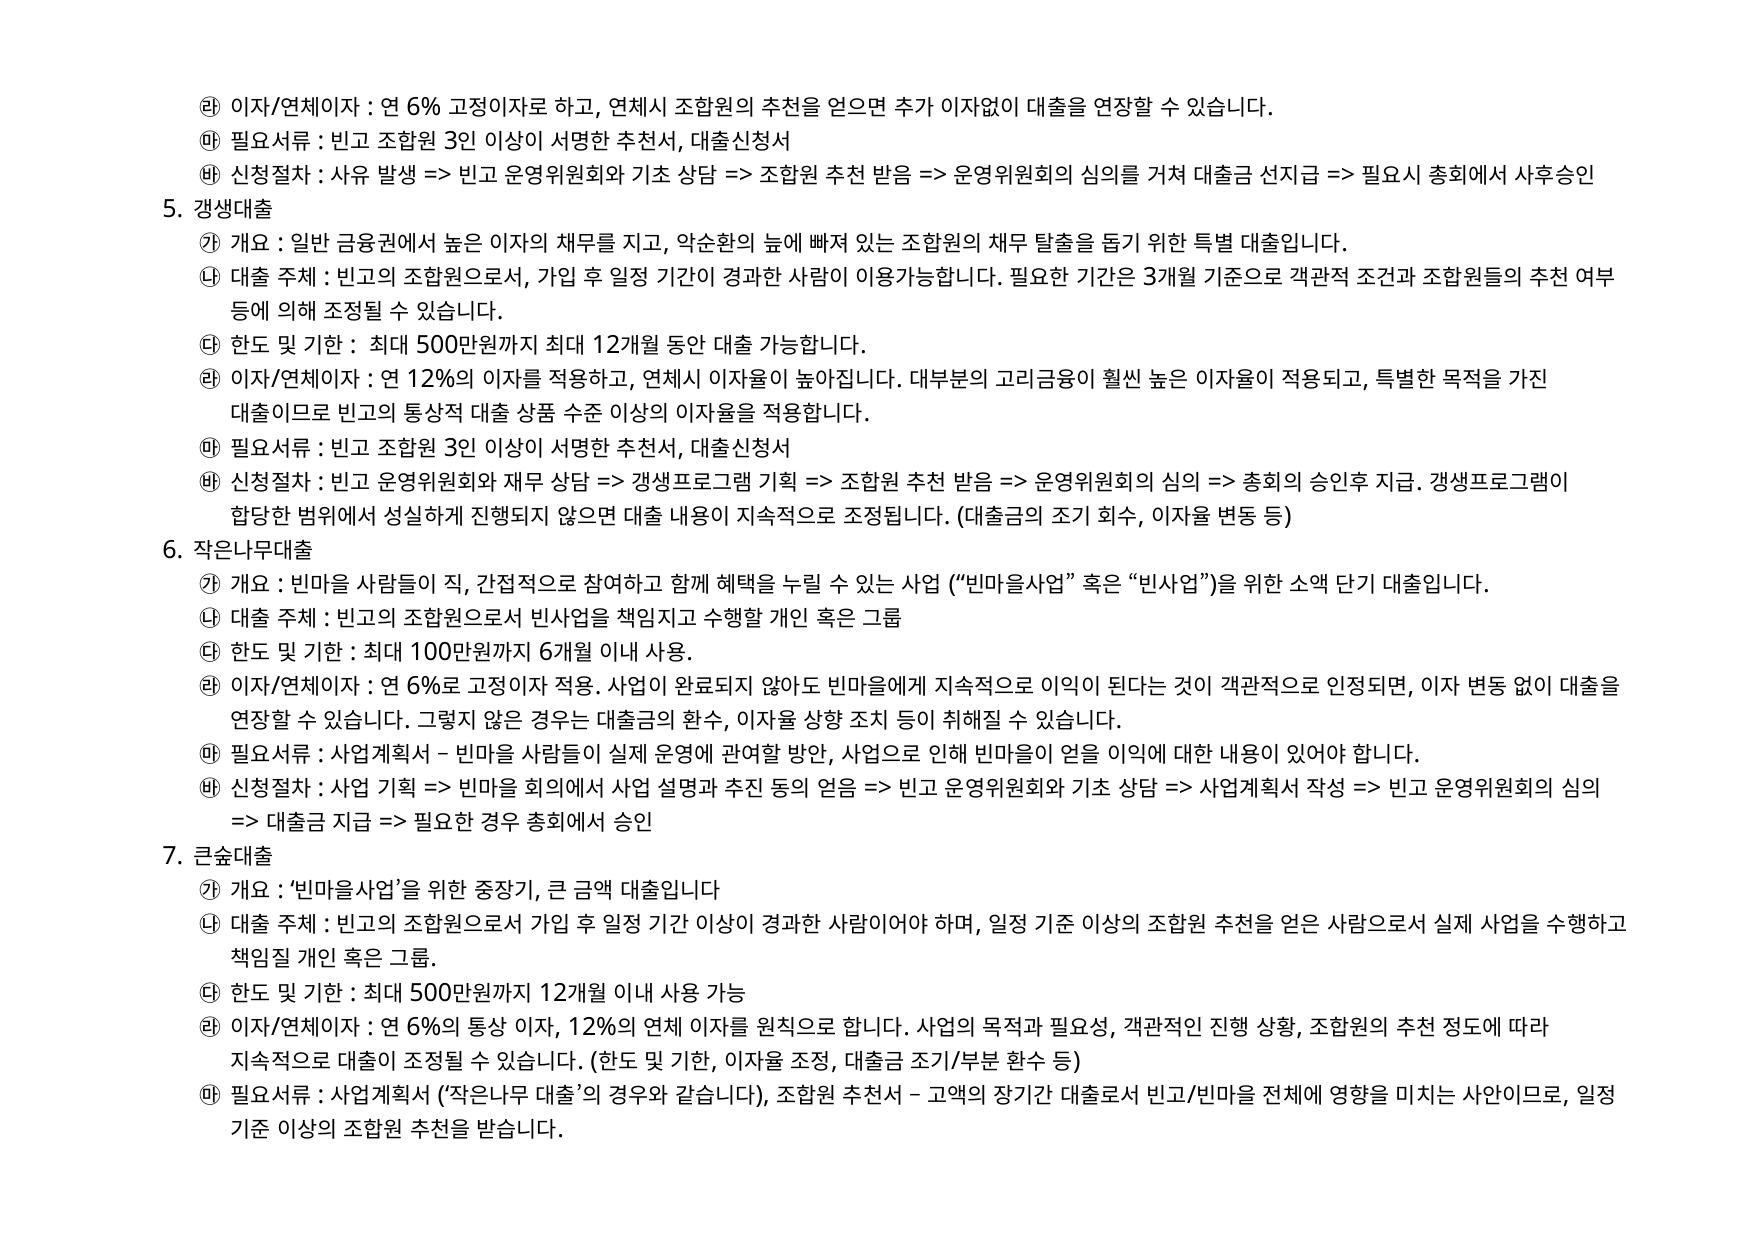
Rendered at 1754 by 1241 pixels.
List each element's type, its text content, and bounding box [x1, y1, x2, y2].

list 신청절차 : 빈고 운영위원회와 재무 상담 => 갱생프로그램 기획 => 조합원 추천 받음 => 운영위원회의 심의 => 총회의 승인후 지급. 갱생프로그램이 합당한 범위에서 성실하게 진행되지 않으면 대출 내용이 지속적으로 조정됩니다. (대출금의 조기 회수, 이자율 변동 등) [193, 463, 1636, 531]
list 신청절차 : 사유 발생 => 빈고 운영위원회와 기초 상담 => 조합원 추천 받음 => 운영위원회의 심의를 거쳐 대출금 선지급 => 필요시 총회에서 사후승인 [193, 157, 1636, 191]
list 이자/연체이자 : 연 12%의 이자를 적용하고, 연체시 이자율이 높아집니다. 대부분의 고리금융이 훨씬 높은 이자율이 적용되고, 특별한 목적을 가진 대출이므로 빈고의 통상적 대출 상품 수준 이상의 이자율을 적용합니다. [193, 361, 1636, 429]
list 작은나무대출 [156, 531, 1636, 565]
list 갱생대출 [156, 191, 1636, 225]
list 이자/연체이자 : 연 6%의 통상 이자, 12%의 연체 이자를 원칙으로 합니다. 사업의 목적과 필요성, 객관적인 진행 상황, 조합원의 추천 정도에 따라 지속적으로 대출이 조정될 수 있습니다. (한도 및 기한, 이자율 조정, 대출금 조기/부분 환수 등) [193, 1008, 1636, 1076]
list 한도 및 기한 : 최대 500만원까지 12개월 이내 사용 가능 [193, 974, 1636, 1008]
list 필요서류 : 빈고 조합원 3인 이상이 서명한 추천서, 대출신청서 [193, 123, 1636, 157]
list 한도 및 기한 : 최대 500만원까지 최대 12개월 동안 대출 가능합니다. [193, 327, 1636, 361]
list 대출 주체 : 빈고의 조합원으로서 가입 후 일정 기간 이상이 경과한 사람이어야 하며, 일정 기준 이상의 조합원 추천을 얻은 사람으로서 실제 사업을 수행하고 책임질 개인 혹은 그룹. [193, 906, 1636, 974]
list 개요 : 일반 금융권에서 높은 이자의 채무를 지고, 악순환의 늪에 빠져 있는 조합원의 채무 탈출을 돕기 위한 특별 대출입니다. [193, 225, 1636, 259]
list 한도 및 기한 : 최대 100만원까지 6개월 이내 사용. [193, 633, 1636, 668]
list 대출 주체 : 빈고의 조합원으로서 빈사업을 책임지고 수행할 개인 혹은 그룹 [193, 599, 1636, 633]
list 필요서류 : 사업계획서 – 빈마을 사람들이 실제 운영에 관여할 방안, 사업으로 인해 빈마을이 얻을 이익에 대한 내용이 있어야 합니다. [193, 736, 1636, 770]
list 대출 주체 : 빈고의 조합원으로서, 가입 후 일정 기간이 경과한 사람이 이용가능합니다. 필요한 기간은 3개월 기준으로 객관적 조건과 조합원들의 추천 여부 등에 의해 조정될 수 있습니다. [193, 259, 1636, 327]
list 이자/연체이자 : 연 6% 고정이자로 하고, 연체시 조합원의 추천을 얻으면 추가 이자없이 대출을 연장할 수 있습니다. [193, 88, 1636, 123]
list 필요서류 : 빈고 조합원 3인 이상이 서명한 추천서, 대출신청서 [193, 429, 1636, 463]
list 큰숲대출 [156, 838, 1636, 872]
list 이자/연체이자 : 연 6%로 고정이자 적용. 사업이 완료되지 않아도 빈마을에게 지속적으로 이익이 된다는 것이 객관적으로 인정되면, 이자 변동 없이 대출을 연장할 수 있습니다. 그렇지 않은 경우는 대출금의 환수, 이자율 상향 조치 등이 취해질 수 있습니다. [193, 668, 1636, 736]
list 개요 : 빈마을 사람들이 직, 간접적으로 참여하고 함께 혜택을 누릴 수 있는 사업 (“빈마을사업” 혹은 “빈사업”)을 위한 소액 단기 대출입니다. [193, 565, 1636, 599]
list 개요 : ‘빈마을사업’을 위한 중장기, 큰 금액 대출입니다 [193, 872, 1636, 906]
list 신청절차 : 사업 기획 => 빈마을 회의에서 사업 설명과 추진 동의 얻음 => 빈고 운영위원회와 기초 상담 => 사업계획서 작성 => 빈고 운영위원회의 심의 => 대출금 지급 => 필요한 경우 총회에서 승인 [193, 770, 1636, 838]
list 필요서류 : 사업계획서 (‘작은나무 대출’의 경우와 같습니다), 조합원 추천서 – 고액의 장기간 대출로서 빈고/빈마을 전체에 영향을 미치는 사안이므로, 일정 기준 이상의 조합원 추천을 받습니다. [193, 1076, 1636, 1144]
